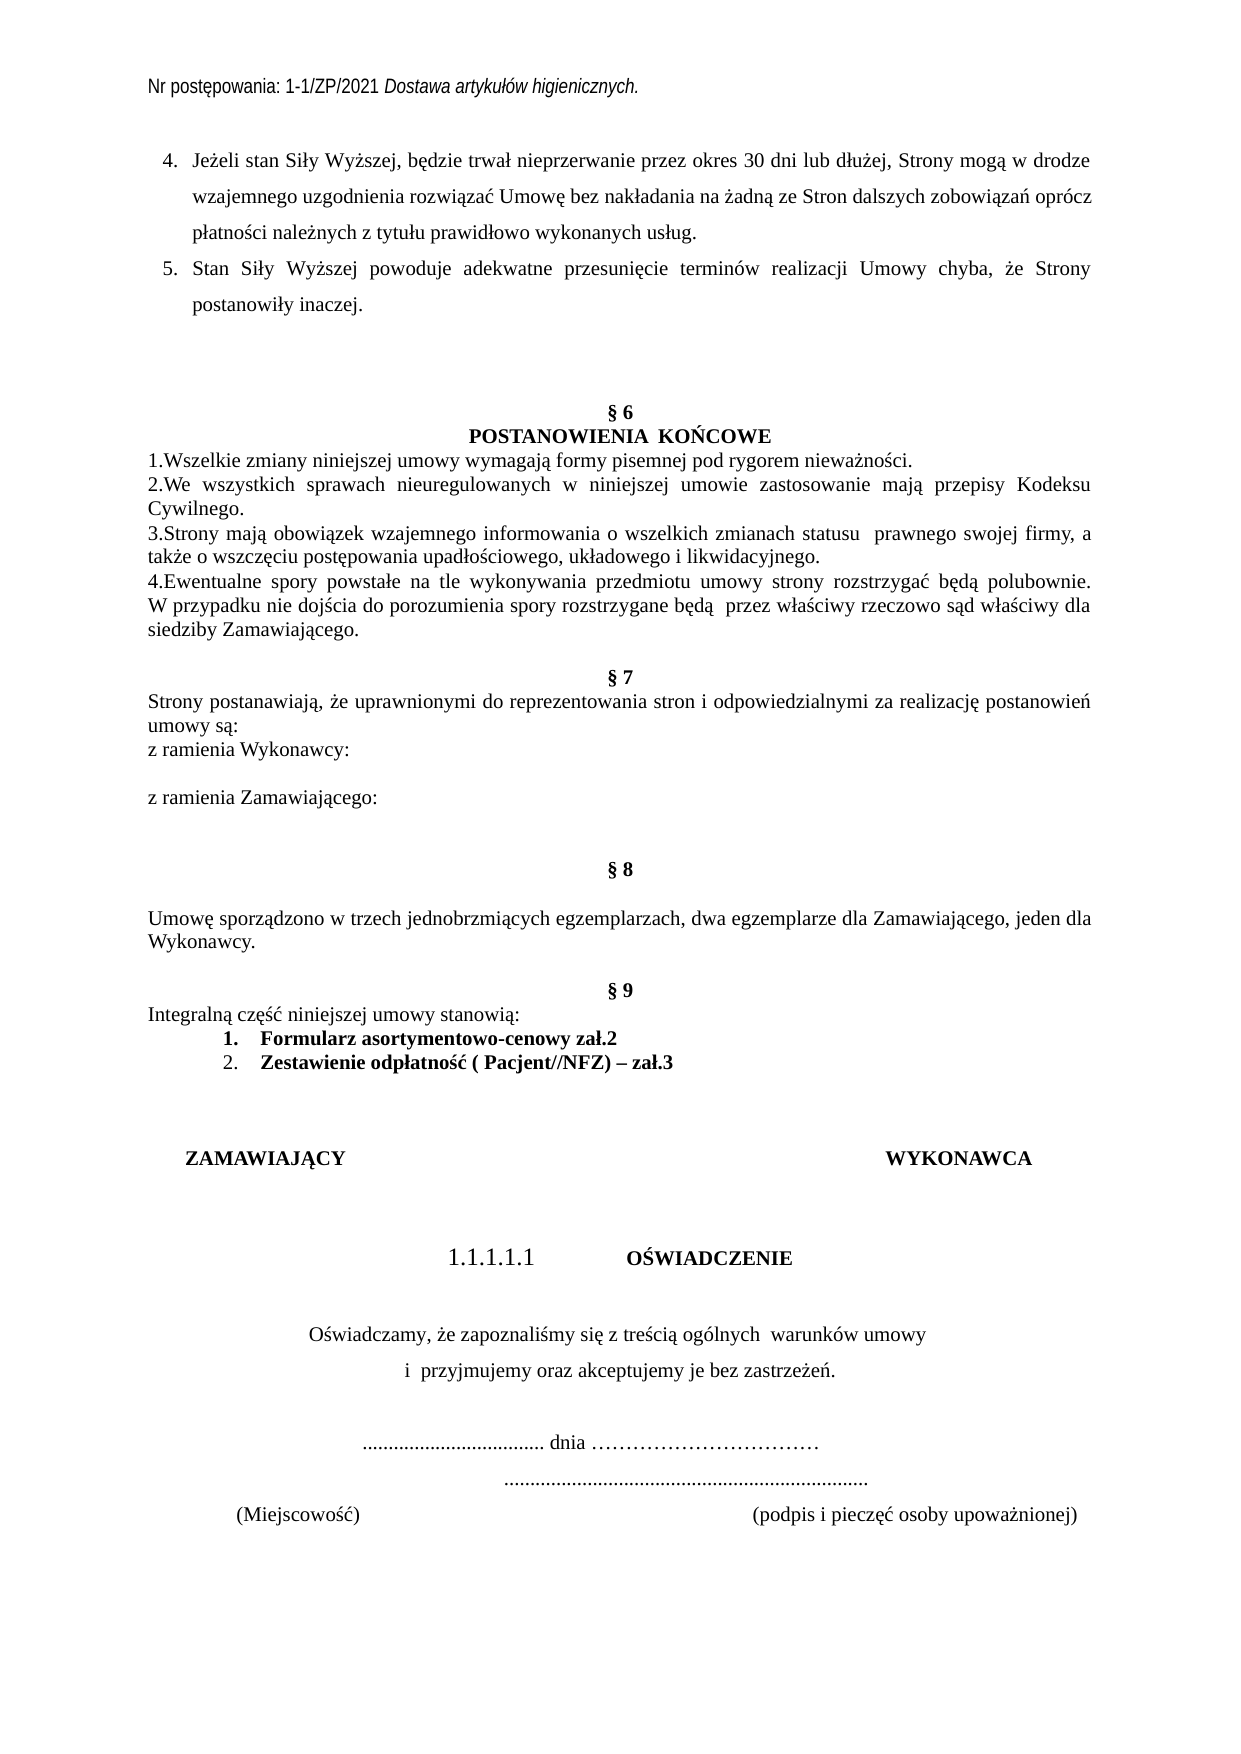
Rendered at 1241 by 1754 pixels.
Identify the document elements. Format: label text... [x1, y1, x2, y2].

subtitle Oświadczenie [148, 1242, 1092, 1271]
text 3.Strony mają obowiązek wzajemnego informowania o wszelkich zmianach statusu prawnego swojej firmy, a także o wszczęciu postępowania upadłościowego, układowego i likwidacyjnego. [148, 520, 1092, 568]
text § 6 [148, 400, 1092, 424]
text 1.Wszelkie zmiany niniejszej umowy wymagają formy pisemnej pod rygorem nieważności. [148, 448, 1092, 472]
text (Miejscowość) (podpis i pieczęć osoby upoważnionej) [221, 1502, 1092, 1526]
text Oświadczamy, że zapoznaliśmy się z treścią ogólnych warunków umowy [148, 1321, 1092, 1346]
text § 9 [148, 978, 1092, 1002]
text Integralną część niniejszej umowy stanowią: [148, 1002, 1092, 1026]
list Zestawienie odpłatność ( Pacjent//NFZ) – zał.3 [223, 1050, 1092, 1074]
text § 8 [148, 857, 1092, 881]
text 4.Ewentualne spory powstałe na tle wykonywania przedmiotu umowy strony rozstrzygać będą polubownie. W przypadku nie dojścia do porozumienia spory rozstrzygane będą przez właściwy rzeczowo sąd właściwy dla siedziby Zamawiającego. [148, 568, 1092, 641]
list Formularz asortymentowo-cenowy zał.2 [223, 1026, 1092, 1050]
text Umowę sporządzono w trzech jednobrzmiących egzemplarzach, dwa egzemplarze dla Zamawiającego, jeden dla Wykonawcy. [148, 905, 1092, 953]
list Jeżeli stan Siły Wyższej, będzie trwał nieprzerwanie przez okres 30 dni lub dłużej, Strony mogą w drodze wzajemnego uzgodnienia rozwiązać Umowę bez nakładania na żadną ze Stron dalszych zobowiązań oprócz płatności należnych z tytułu prawidłowo wykonanych usług. [162, 148, 1092, 244]
list Stan Siły Wyższej powoduje adekwatne przesunięcie terminów realizacji Umowy chyba, że Strony postanowiły inaczej. [162, 256, 1092, 316]
text 2.We wszystkich sprawach nieuregulowanych w niniejszej umowie zastosowanie mają przepisy Kodeksu Cywilnego. [148, 472, 1092, 520]
text i przyjmujemy oraz akceptujemy je bez zastrzeżeń. [148, 1357, 1092, 1382]
text ................................... dnia …………………………… ...................................................................... [221, 1429, 1092, 1490]
text § 7 [148, 665, 1092, 689]
text POSTANOWIENIA KOŃCOWE [148, 424, 1092, 448]
text Strony postanawiają, że uprawnionymi do reprezentowania stron i odpowiedzialnymi za realizację postanowień umowy są: [148, 689, 1092, 737]
text z ramienia Zamawiającego: [148, 785, 1092, 809]
text ZAMAWIAJĄCY WYKONAWCA [148, 1146, 1092, 1170]
text z ramienia Wykonawcy: [148, 737, 1092, 761]
